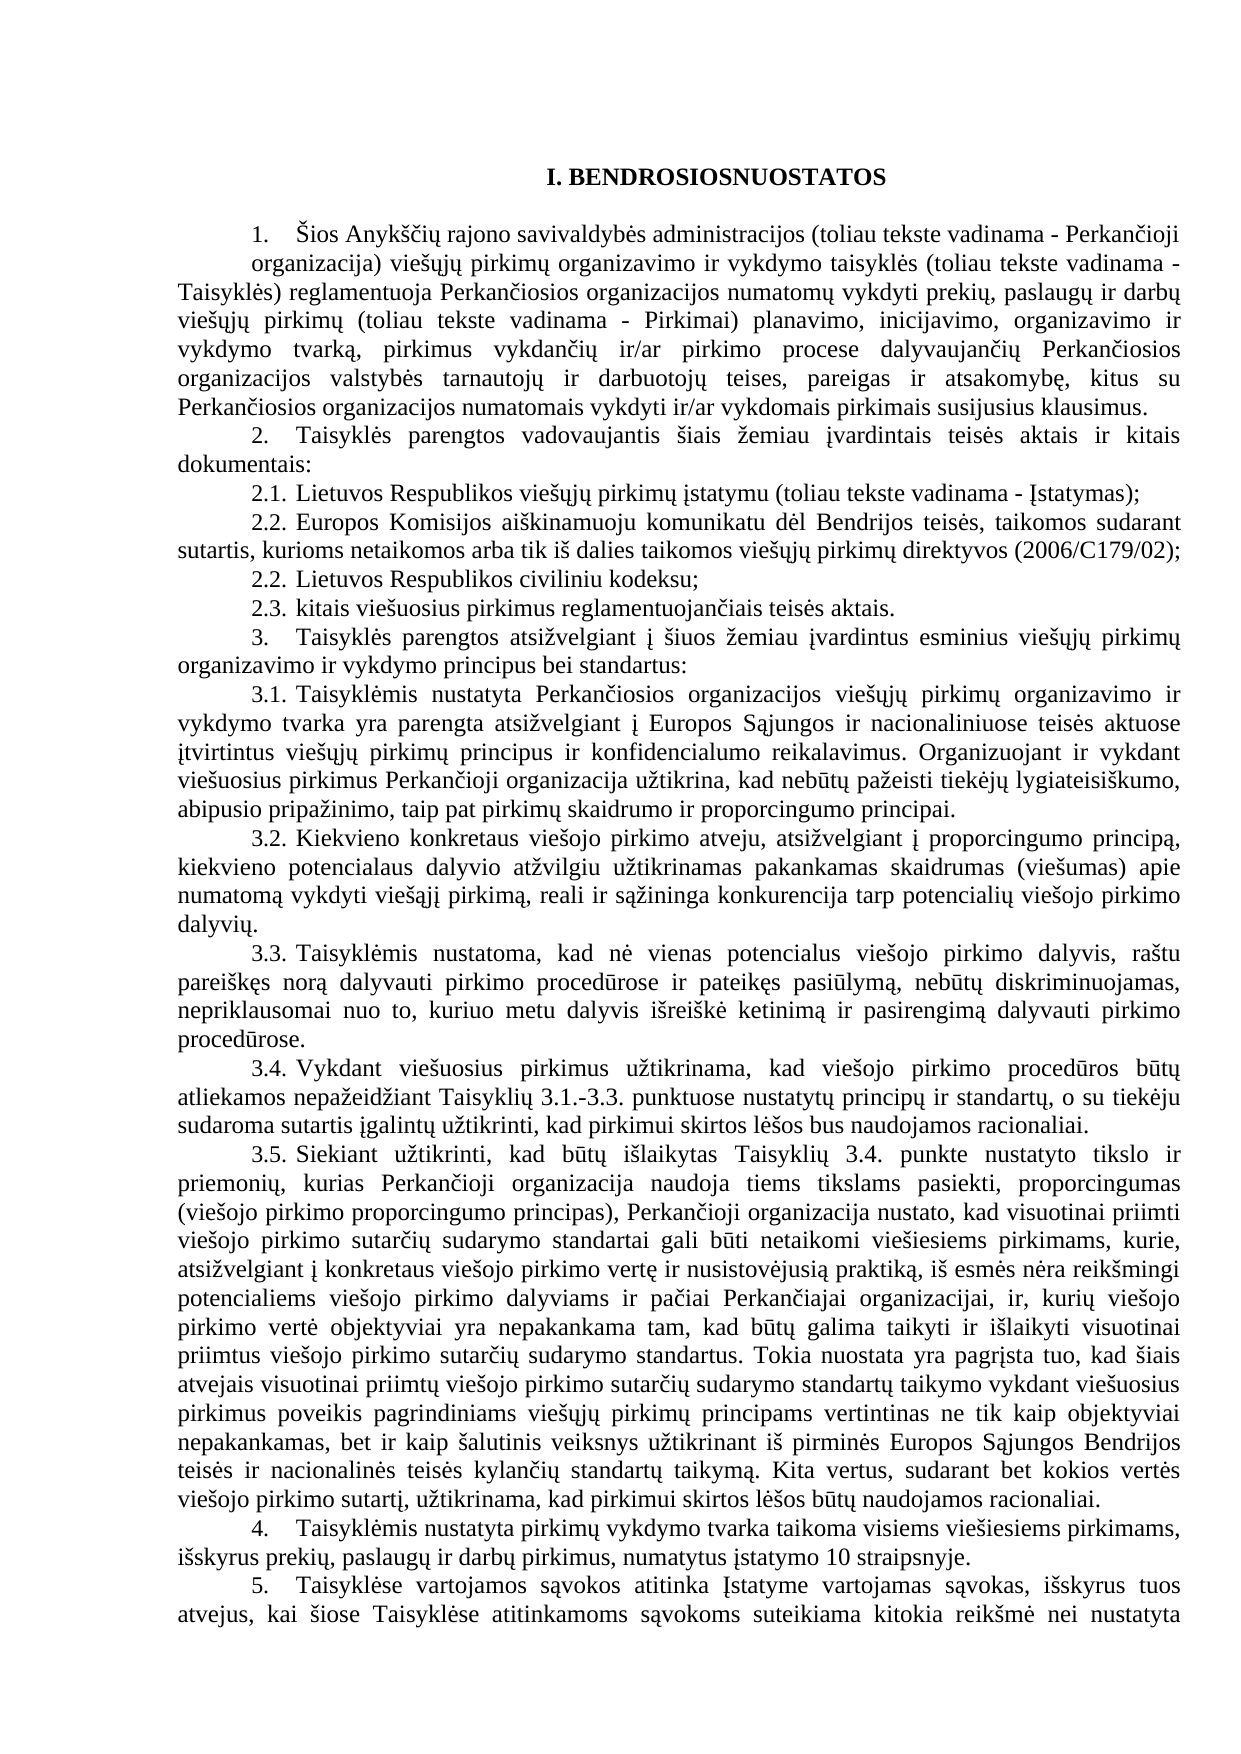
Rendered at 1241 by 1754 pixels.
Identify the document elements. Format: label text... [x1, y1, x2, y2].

text 3.4. Vykdant viešuosius pirkimus užtikrinama, kad viešojo pirkimo procedūros būtų atliekamos nepažeidžiant Taisyklių 3.1.-3.3. punktuose nustatytų principų ir standartų, o su tiekėju sudaroma sutartis įgalintų užtikrinti, kad pirkimui skirtos lėšos bus naudojamos racionaliai. [177, 1053, 1181, 1139]
text 2.2. Europos Komisijos aiškinamuoju komunikatu dėl Bendrijos teisės, taikomos sudarant sutartis, kurioms netaikomos arba tik iš dalies taikomos viešųjų pirkimų direktyvos (2006/C179/02); [177, 507, 1181, 564]
text 3.3. Taisyklėmis nustatoma, kad nė vienas potencialus viešojo pirkimo dalyvis, raštu pareiškęs norą dalyvauti pirkimo procedūrose ir pateikęs pasiūlymą, nebūtų diskriminuojamas, nepriklausomai nuo to, kuriuo metu dalyvis išreiškė ketinimą ir pasirengimą dalyvauti pirkimo procedūrose. [177, 938, 1181, 1053]
text organizacija) viešųjų pirkimų organizavimo ir vykdymo taisyklės (toliau tekste vadinama - Taisyklės) reglamentuoja Perkančiosios organizacijos numatomų vykdyti prekių, paslaugų ir darbų viešųjų pirkimų (toliau tekste vadinama - Pirkimai) planavimo, inicijavimo, organizavimo ir vykdymo tvarką, pirkimus vykdančių ir/ar pirkimo procese dalyvaujančių Perkančiosios organizacijos valstybės tarnautojų ir darbuotojų teises, pareigas ir atsakomybę, kitus su Perkančiosios organizacijos numatomais vykdyti ir/ar vykdomais pirkimais susijusius klausimus. [177, 248, 1181, 420]
text 3.2. Kiekvieno konkretaus viešojo pirkimo atveju, atsižvelgiant į proporcingumo principą, kiekvieno potencialaus dalyvio atžvilgiu užtikrinamas pakankamas skaidrumas (viešumas) apie numatomą vykdyti viešąjį pirkimą, reali ir sąžininga konkurencija tarp potencialių viešojo pirkimo dalyvių. [177, 823, 1181, 938]
text 2.1. Lietuvos Respublikos viešųjų pirkimų įstatymu (toliau tekste vadinama - Įstatymas); [177, 478, 1181, 507]
text 3.1. Taisyklėmis nustatyta Perkančiosios organizacijos viešųjų pirkimų organizavimo ir vykdymo tvarka yra parengta atsižvelgiant į Europos Sąjungos ir nacionaliniuose teisės aktuose įtvirtintus viešųjų pirkimų principus ir konfidencialumo reikalavimus. Organizuojant ir vykdant viešuosius pirkimus Perkančioji organizacija užtikrina, kad nebūtų pažeisti tiekėjų lygiateisiškumo, abipusio pripažinimo, taip pat pirkimų skaidrumo ir proporcingumo principai. [177, 679, 1181, 823]
text 3. Taisyklės parengtos atsižvelgiant į šiuos žemiau įvardintus esminius viešųjų pirkimų organizavimo ir vykdymo principus bei standartus: [177, 622, 1181, 679]
text 2. Taisyklės parengtos vadovaujantis šiais žemiau įvardintais teisės aktais ir kitais dokumentais: [177, 420, 1181, 478]
text 2.2. Lietuvos Respublikos civiliniu kodeksu; [177, 564, 1181, 593]
text 3.5. Siekiant užtikrinti, kad būtų išlaikytas Taisyklių 3.4. punkte nustatyto tikslo ir priemonių, kurias Perkančioji organizacija naudoja tiems tikslams pasiekti, proporcingumas (viešojo pirkimo proporcingumo principas), Perkančioji organizacija nustato, kad visuotinai priimti viešojo pirkimo sutarčių sudarymo standartai gali būti netaikomi viešiesiems pirkimams, kurie, atsižvelgiant į konkretaus viešojo pirkimo vertę ir nusistovėjusią praktiką, iš esmės nėra reikšmingi potencialiems viešojo pirkimo dalyviams ir pačiai Perkančiajai organizacijai, ir, kurių viešojo pirkimo vertė objektyviai yra nepakankama tam, kad būtų galima taikyti ir išlaikyti visuotinai priimtus viešojo pirkimo sutarčių sudarymo standartus. Tokia nuostata yra pagrįsta tuo, kad šiais atvejais visuotinai priimtų viešojo pirkimo sutarčių sudarymo standartų taikymo vykdant viešuosius pirkimus poveikis pagrindiniams viešųjų pirkimų principams vertintinas ne tik kaip objektyviai nepakankamas, bet ir kaip šalutinis veiksnys užtikrinant iš pirminės Europos Sąjungos Bendrijos teisės ir nacionalinės teisės kylančių standartų taikymą. Kita vertus, sudarant bet kokios vertės viešojo pirkimo sutartį, užtikrinama, kad pirkimui skirtos lėšos būtų naudojamos racionaliai. [177, 1139, 1181, 1513]
text 1. Šios Anykščių rajono savivaldybės administracijos (toliau tekste vadinama - Perkančioji [177, 219, 1181, 248]
text 2.3. kitais viešuosius pirkimus reglamentuojančiais teisės aktais. [177, 593, 1181, 622]
text 4. Taisyklėmis nustatyta pirkimų vykdymo tvarka taikoma visiems viešiesiems pirkimams, išskyrus prekių, paslaugų ir darbų pirkimus, numatytus įstatymo 10 straipsnyje. [177, 1513, 1181, 1570]
text 5. Taisyklėse vartojamos sąvokos atitinka Įstatyme vartojamas sąvokas, išskyrus tuos atvejus, kai šiose Taisyklėse atitinkamoms sąvokoms suteikiama kitokia reikšmė nei nustatyta [177, 1570, 1181, 1628]
text I. BENDROSIOSNUOSTATOS [177, 162, 1181, 190]
